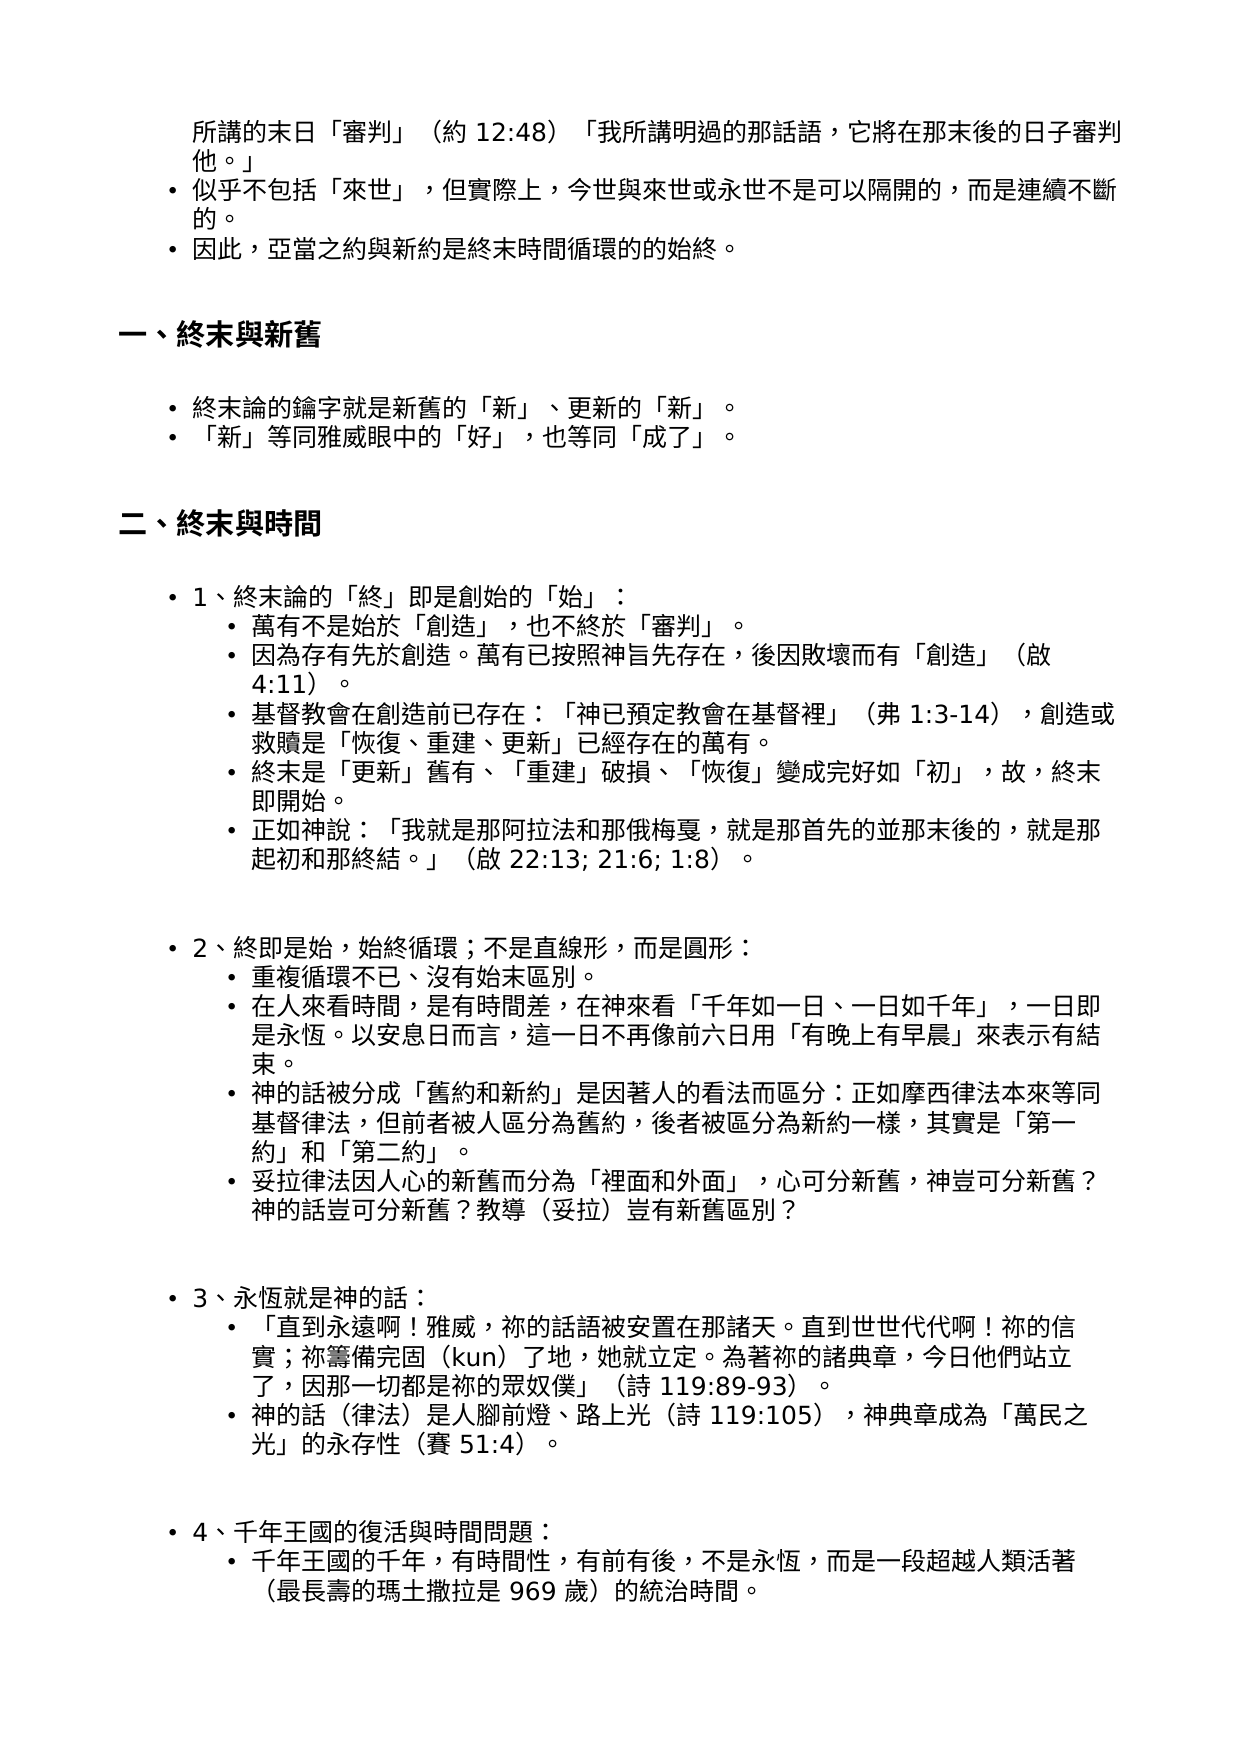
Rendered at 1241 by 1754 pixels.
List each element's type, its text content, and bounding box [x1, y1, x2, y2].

list 基督教會在創造前已存在：「神已預定教會在基督裡」（弗 1:3-14），創造或救贖是「恢復、重建、更新」已經存在的萬有。 [236, 700, 1122, 758]
subtitle 一、終末與新舊 [118, 318, 1122, 352]
list 神的話被分成「舊約和新約」是因著人的看法而區分：正如摩西律法本來等同基督律法，但前者被人區分為舊約，後者被區分為新約一樣，其實是「第一約」和「第二約」。 [236, 1079, 1122, 1167]
list 4、千年王國的復活與時間問題： [177, 1518, 1122, 1547]
list 重複循環不已、沒有始末區別。 [236, 963, 1122, 992]
list 萬有不是始於「創造」，也不終於「審判」。 [236, 612, 1122, 641]
list 「直到永遠啊！雅威，祢的話語被安置在那諸天。直到世世代代啊！祢的信實；祢籌備完固（kun）了地，她就立定。為著祢的諸典章，今日他們站立了，因那一切都是祢的眾奴僕」（詩 119:89-93）。 [236, 1313, 1122, 1401]
list 所講的末日「審判」（約 12:48）「我所講明過的那話語，它將在那末後的日子審判他。」 [177, 118, 1122, 176]
list 神的話（律法）是人腳前燈、路上光（詩 119:105），神典章成為「萬民之光」的永存性（賽 51:4）。 [236, 1401, 1122, 1459]
list 因此，亞當之約與新約是終末時間循環的的始終。 [177, 235, 1122, 264]
list 妥拉律法因人心的新舊而分為「裡面和外面」，心可分新舊，神豈可分新舊？神的話豈可分新舊？教導（妥拉）豈有新舊區別？ [236, 1167, 1122, 1225]
list 因為存有先於創造。萬有已按照神旨先存在，後因敗壞而有「創造」（啟 4:11）。 [236, 641, 1122, 700]
list 終末論的鑰字就是新舊的「新」、更新的「新」。 [177, 394, 1122, 423]
list 3、永恆就是神的話： [177, 1284, 1122, 1313]
list 2、終即是始，始終循環；不是直線形，而是圓形： [177, 934, 1122, 963]
list 正如神說：「我就是那阿拉法和那俄梅戛，就是那首先的並那末後的，就是那起初和那終結。」（啟 22:13; 21:6; 1:8）。 [236, 816, 1122, 875]
list 1、終末論的「終」即是創始的「始」： [177, 583, 1122, 612]
list 終末是「更新」舊有、「重建」破損、「恢復」變成完好如「初」，故，終末即開始。 [236, 758, 1122, 816]
list 「新」等同雅威眼中的「好」，也等同「成了」。 [177, 423, 1122, 453]
subtitle 二、終末與時間 [118, 507, 1122, 541]
list 千年王國的千年，有時間性，有前有後，不是永恆，而是一段超越人類活著（最長壽的瑪土撒拉是 969 歲）的統治時間。 [236, 1547, 1122, 1606]
list 在人來看時間，是有時間差，在神來看「千年如一日、一日如千年」，一日即是永恆。以安息日而言，這一日不再像前六日用「有晚上有早晨」來表示有結束。 [236, 992, 1122, 1079]
list 似乎不包括「來世」，但實際上，今世與來世或永世不是可以隔開的，而是連續不斷的。 [177, 176, 1122, 235]
